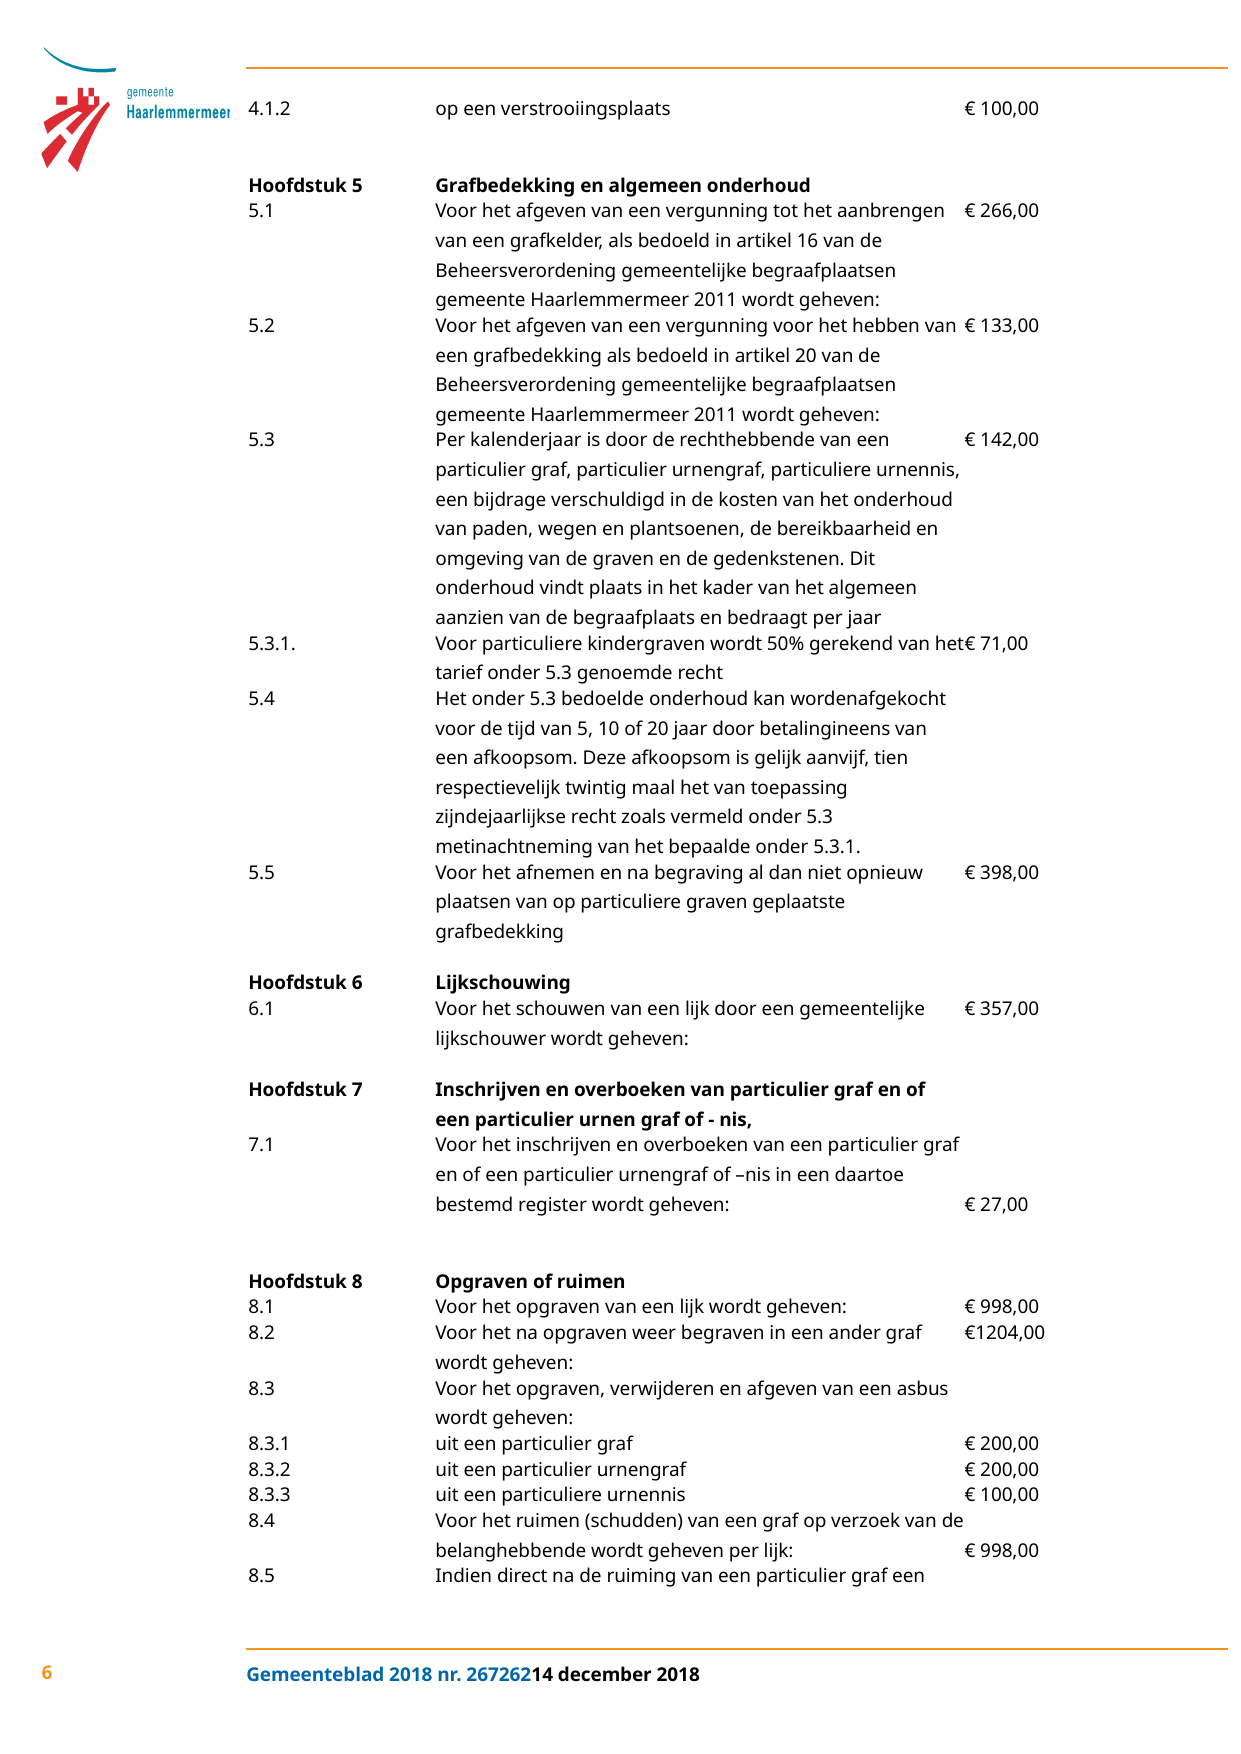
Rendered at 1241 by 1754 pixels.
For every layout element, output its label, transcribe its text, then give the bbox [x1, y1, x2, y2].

table_cell € 27,00 [964, 1132, 1152, 1216]
table_cell uit een particulier urnengraf [435, 1456, 964, 1481]
table_cell € 100,00 [964, 95, 1152, 121]
table_cell [435, 1051, 964, 1076]
table_cell 7.1 [248, 1132, 435, 1216]
table_cell [435, 1242, 964, 1268]
table_cell [435, 121, 964, 146]
table_cell 8.3.2 [248, 1456, 435, 1481]
table_cell € 71,00 [964, 630, 1152, 685]
table_cell Inschrijven en overboeken van particulier graf en of een particulier urnen graf of - nis, [435, 1076, 964, 1132]
table_cell 5.3 [248, 427, 435, 630]
table_cell [964, 944, 1152, 969]
table_cell [964, 1563, 1152, 1588]
table_cell [964, 1216, 1152, 1242]
table_cell 5.4 [248, 685, 435, 859]
table_cell [248, 121, 435, 146]
table_cell € 998,00 [964, 1507, 1152, 1562]
table_cell uit een particulier graf [435, 1430, 964, 1456]
table_cell Voor particuliere kindergraven wordt 50% gerekend van het tarief onder 5.3 genoemde recht [435, 630, 964, 685]
table_cell 6.1 [248, 995, 435, 1051]
table_cell Voor het afgeven van een vergunning tot het aanbrengen van een grafkelder, als bedoeld in artikel 16 van de Beheersverordening gemeentelijke begraafplaatsen gemeente Haarlemmermeer 2011 wordt geheven: [435, 198, 964, 312]
table_cell Voor het inschrijven en overboeken van een particulier graf en of een particulier urnengraf of –nis in een daartoe bestemd register wordt geheven: [435, 1132, 964, 1216]
table_cell Voor het opgraven, verwijderen en afgeven van een asbus wordt geheven: [435, 1375, 964, 1430]
table_cell Hoofdstuk 7 [248, 1076, 435, 1132]
table_cell Voor het opgraven van een lijk wordt geheven: [435, 1294, 964, 1319]
table_cell [964, 1051, 1152, 1076]
table_cell op een verstrooiingsplaats [435, 95, 964, 121]
table_cell 5.3.1. [248, 630, 435, 685]
table_cell 8.1 [248, 1294, 435, 1319]
table_cell Lijkschouwing [435, 970, 964, 995]
table_cell [964, 121, 1152, 146]
table_cell € 357,00 [964, 995, 1152, 1051]
table_cell [435, 1216, 964, 1242]
table_cell Per kalenderjaar is door de rechthebbende van een particulier graf, particulier urnengraf, particuliere urnennis, een bijdrage verschuldigd in de kosten van het onderhoud van paden, wegen en plantsoenen, de bereikbaarheid en omgeving van de graven en de gedenkstenen. Dit onderhoud vindt plaats in het kader van het algemeen aanzien van de begraafplaats en bedraagt per jaar [435, 427, 964, 630]
table_cell 8.2 [248, 1319, 435, 1375]
table_cell Voor het afnemen en na begraving al dan niet opnieuw plaatsen van op particuliere graven geplaatste grafbedekking [435, 859, 964, 944]
table_cell [964, 146, 1152, 172]
table_cell Hoofdstuk 8 [248, 1268, 435, 1294]
table_cell € 200,00 [964, 1456, 1152, 1481]
table_cell Hoofdstuk 5 [248, 172, 435, 198]
table_cell € 142,00 [964, 427, 1152, 630]
table_cell [248, 944, 435, 969]
table_cell 5.5 [248, 859, 435, 944]
table_cell 8.3.1 [248, 1430, 435, 1456]
table_cell uit een particuliere urnennis [435, 1481, 964, 1507]
table_cell 8.3 [248, 1375, 435, 1430]
table_cell [964, 1242, 1152, 1268]
table_cell Voor het schouwen van een lijk door een gemeentelijke lijkschouwer wordt geheven: [435, 995, 964, 1051]
table_cell [964, 685, 1152, 859]
table_cell [964, 1076, 1152, 1132]
table_cell € 100,00 [964, 1481, 1152, 1507]
table_cell [435, 146, 964, 172]
table_cell [964, 1375, 1152, 1430]
table_cell 5.1 [248, 198, 435, 312]
table_cell Voor het na opgraven weer begraven in een ander graf wordt geheven: [435, 1319, 964, 1375]
table_cell [435, 944, 964, 969]
picture [41, 47, 231, 172]
table_cell € 266,00 [964, 198, 1152, 312]
table_cell € 133,00 [964, 312, 1152, 427]
table_cell Voor het ruimen (schudden) van een graf op verzoek van de belanghebbende wordt geheven per lijk: [435, 1507, 964, 1562]
table_cell € 998,00 [964, 1294, 1152, 1319]
table_cell Indien direct na de ruiming van een particulier graf een [435, 1563, 964, 1588]
table_cell [964, 1268, 1152, 1294]
table_cell [248, 146, 435, 172]
table_cell [248, 1051, 435, 1076]
table_cell [248, 1216, 435, 1242]
table_cell 8.4 [248, 1507, 435, 1562]
table_cell Het onder 5.3 bedoelde onderhoud kan wordenafgekocht voor de tijd van 5, 10 of 20 jaar door betalingineens van een afkoopsom. Deze afkoopsom is gelijk aanvijf, tien respectievelijk twintig maal het van toepassing zijndejaarlijkse recht zoals vermeld onder 5.3 metinachtneming van het bepaalde onder 5.3.1. [435, 685, 964, 859]
table_cell Voor het afgeven van een vergunning voor het hebben van een grafbedekking als bedoeld in artikel 20 van de Beheersverordening gemeentelijke begraafplaatsen gemeente Haarlemmermeer 2011 wordt geheven: [435, 312, 964, 427]
table_cell [964, 970, 1152, 995]
table_cell 4.1.2 [248, 95, 435, 121]
table_cell [964, 172, 1152, 198]
table_cell Opgraven of ruimen [435, 1268, 964, 1294]
table_cell €1204,00 [964, 1319, 1152, 1375]
table_cell € 398,00 [964, 859, 1152, 944]
table_cell Grafbedekking en algemeen onderhoud [435, 172, 964, 198]
table_cell € 200,00 [964, 1430, 1152, 1456]
table_cell 8.5 [248, 1563, 435, 1588]
table_cell 5.2 [248, 312, 435, 427]
table_cell [248, 1242, 435, 1268]
table_cell Hoofdstuk 6 [248, 970, 435, 995]
table_cell 8.3.3 [248, 1481, 435, 1507]
